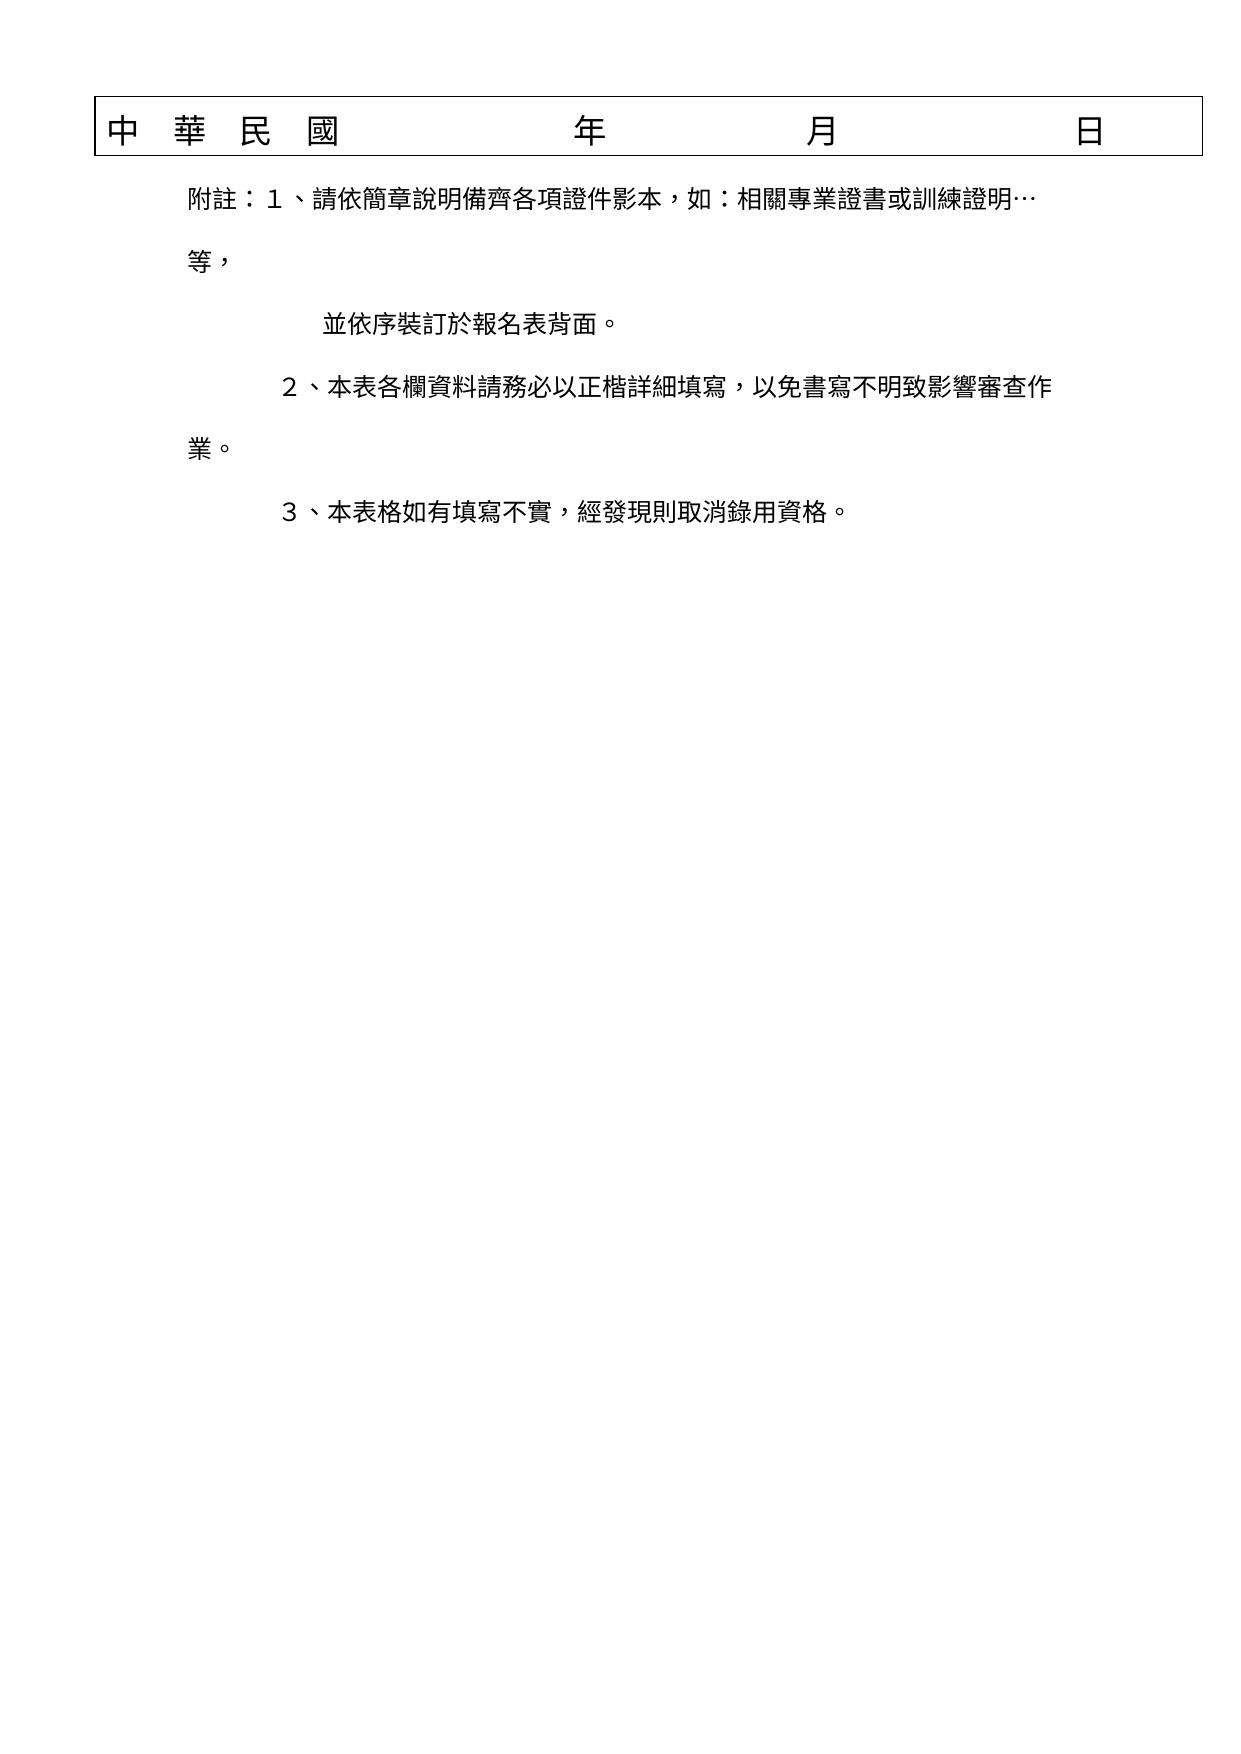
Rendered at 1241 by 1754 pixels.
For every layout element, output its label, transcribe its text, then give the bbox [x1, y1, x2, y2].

text ２、本表各欄資料請務必以正楷詳細填寫，以免書寫不明致影響審查作業。 [187, 344, 1053, 469]
text 附註：１、請依簡章說明備齊各項證件影本，如：相關專業證書或訓練證明…等， [187, 156, 1053, 281]
text 並依序裝訂於報名表背面。 [187, 281, 1053, 344]
table_cell 中 華 民 國 年 月 日 [96, 97, 1202, 155]
text ３、本表格如有填寫不實，經發現則取消錄用資格。 [187, 469, 1053, 531]
